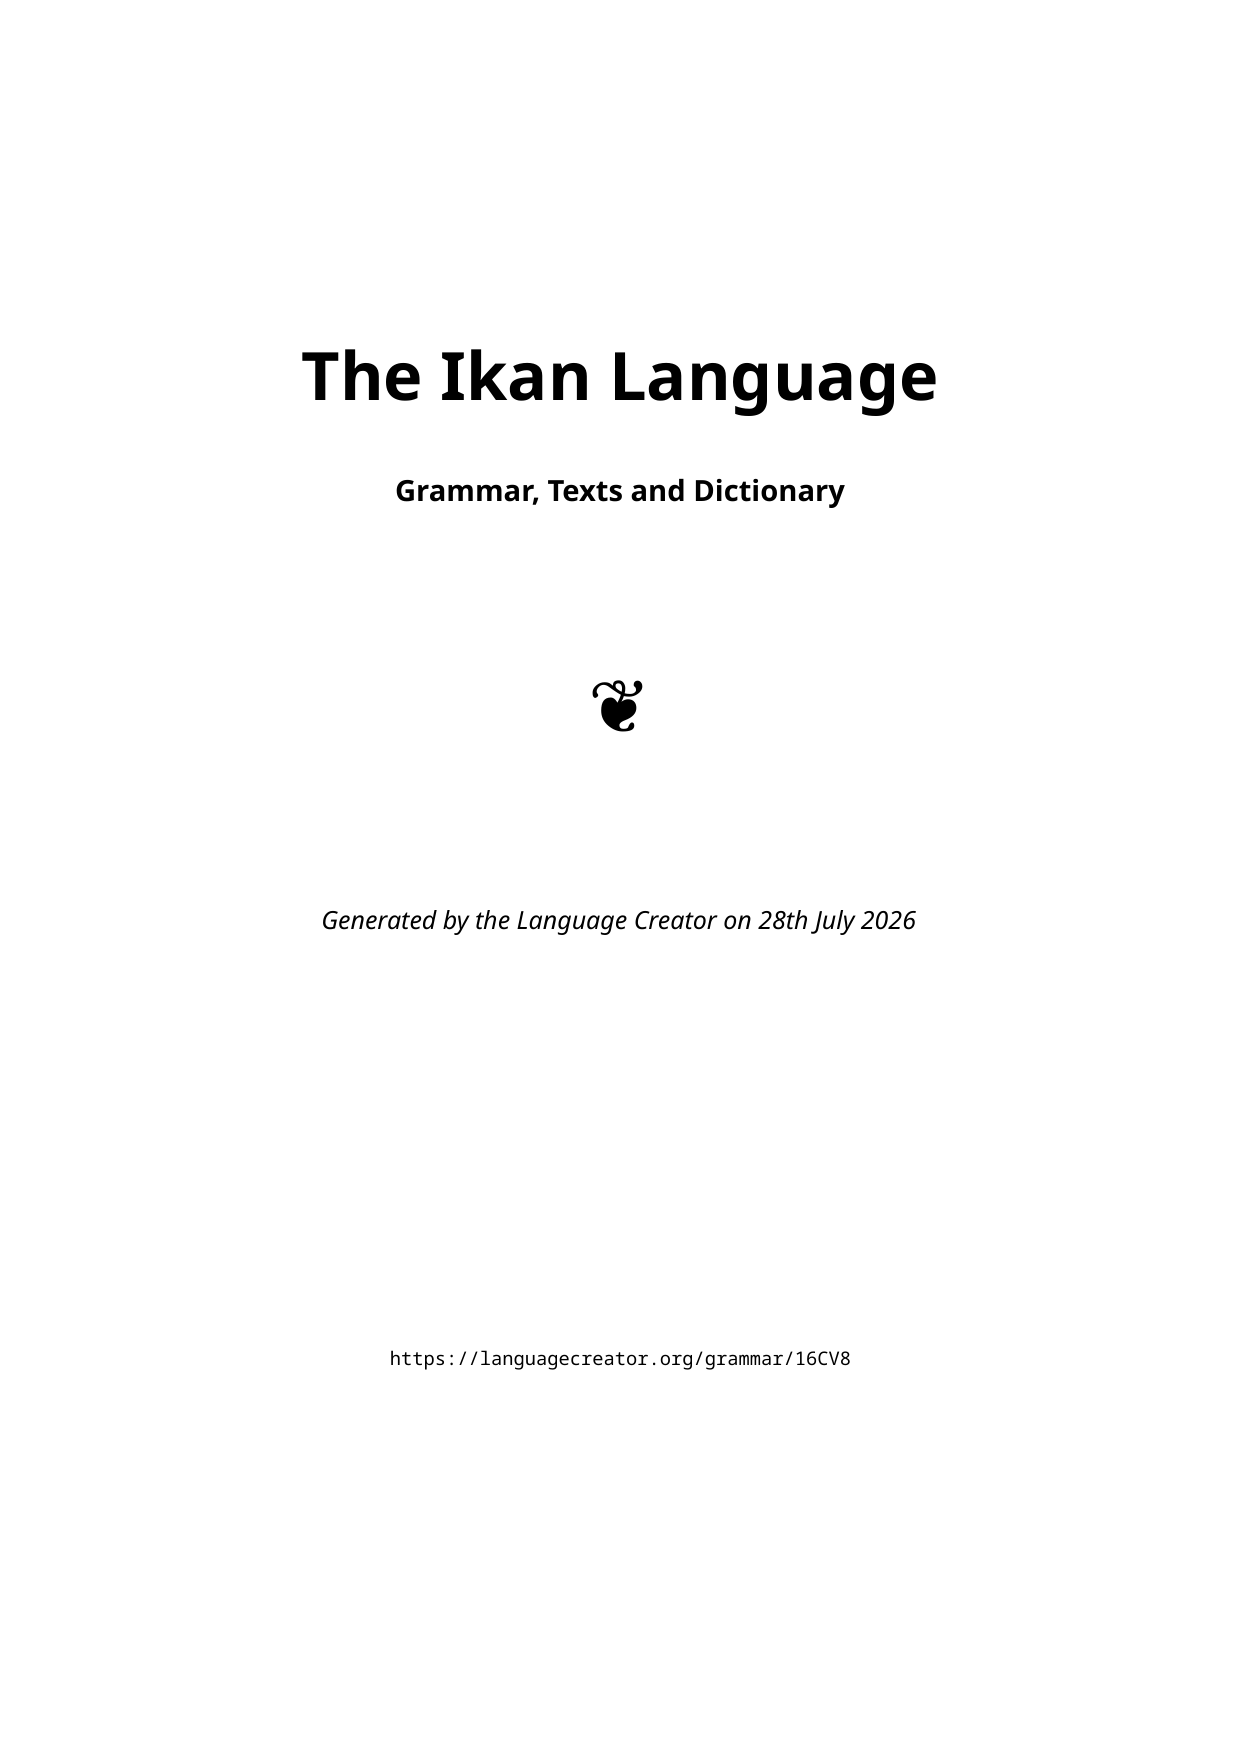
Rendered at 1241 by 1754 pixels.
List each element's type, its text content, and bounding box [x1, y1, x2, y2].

text ❦ [150, 663, 1090, 749]
text https://languagecreator.org/grammar/16CV8 [150, 1345, 1090, 1371]
text Generated by the Language Creator on 28th July 2026 [150, 903, 1090, 937]
text Grammar, Texts and Dictionary [150, 471, 1090, 510]
text The Ikan Language [150, 329, 1090, 419]
